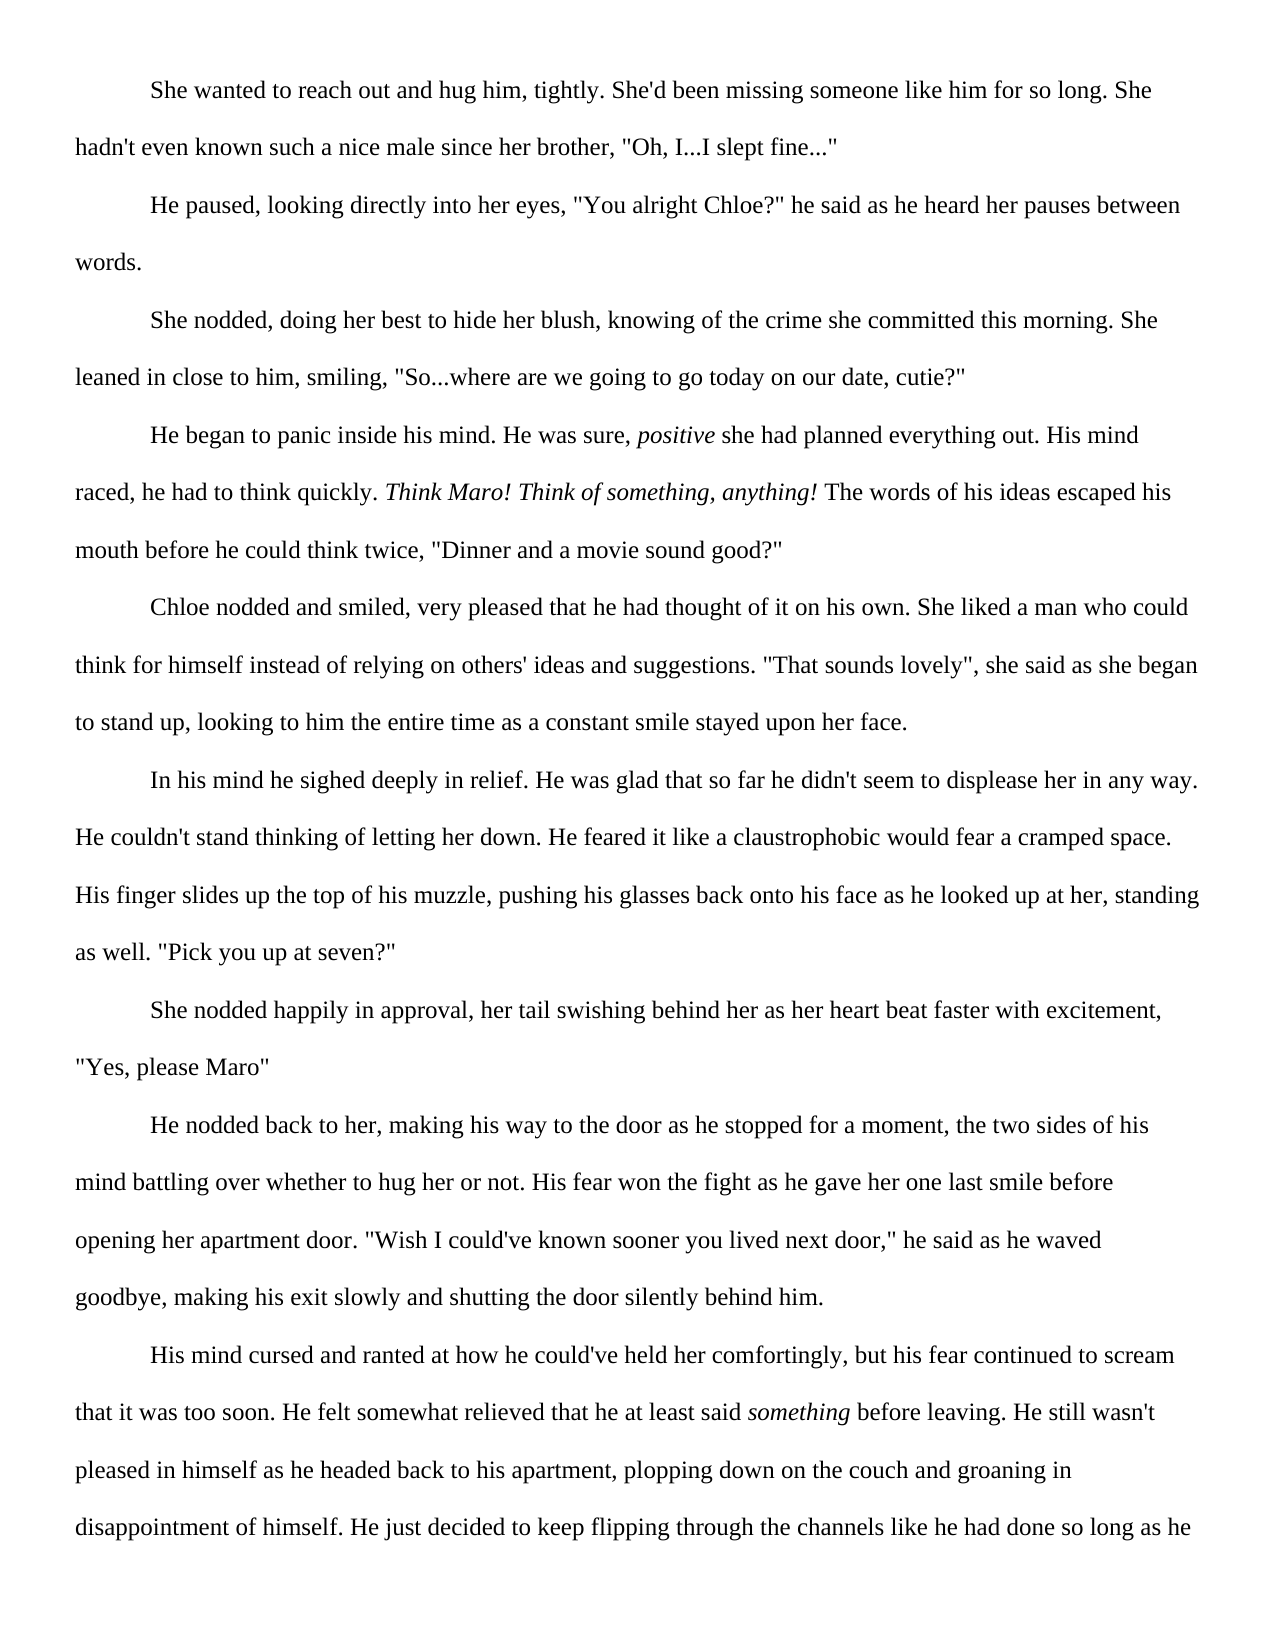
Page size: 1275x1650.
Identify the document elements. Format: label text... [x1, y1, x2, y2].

text He began to panic inside his mind. He was sure, positive she had planned everything out. His mind raced, he had to think quickly. Think Maro! Think of something, anything! The words of his ideas escaped his mouth before he could think twice, "Dinner and a movie sound good?" [75, 420, 1200, 564]
text He paused, looking directly into her eyes, "You alright Chloe?" he said as he heard her pauses between words. [75, 190, 1200, 276]
text Chloe nodded and smiled, very pleased that he had thought of it on his own. She liked a man who could think for himself instead of relying on others' ideas and suggestions. "That sounds lovely", she said as she began to stand up, looking to him the entire time as a constant smile stayed upon her face. [75, 592, 1200, 736]
text In his mind he sighed deeply in relief. He was glad that so far he didn't seem to displease her in any way. He couldn't stand thinking of letting her down. He feared it like a claustrophobic would fear a cramped space. His finger slides up the top of his muzzle, pushing his glasses back onto his face as he looked up at her, standing as well. "Pick you up at seven?" [75, 765, 1200, 966]
text His mind cursed and ranted at how he could've held her comfortingly, but his fear continued to scream that it was too soon. He felt somewhat relieved that he at least said something before leaving. He still wasn't pleased in himself as he headed back to his apartment, plopping down on the couch and groaning in disappointment of himself. He just decided to keep flipping through the channels like he had done so long as he [75, 1340, 1200, 1541]
text She nodded, doing her best to hide her blush, knowing of the crime she committed this morning. She leaned in close to him, smiling, "So...where are we going to go today on our date, cutie?" [75, 305, 1200, 391]
text She nodded happily in approval, her tail swishing behind her as her heart beat faster with excitement, "Yes, please Maro" [75, 995, 1200, 1081]
text He nodded back to her, making his way to the door as he stopped for a moment, the two sides of his mind battling over whether to hug her or not. His fear won the fight as he gave her one last smile before opening her apartment door. "Wish I could've known sooner you lived next door," he said as he waved goodbye, making his exit slowly and shutting the door silently behind him. [75, 1110, 1200, 1311]
text She wanted to reach out and hug him, tightly. She'd been missing someone like him for so long. She hadn't even known such a nice male since her brother, "Oh, I...I slept fine..." [75, 75, 1200, 161]
